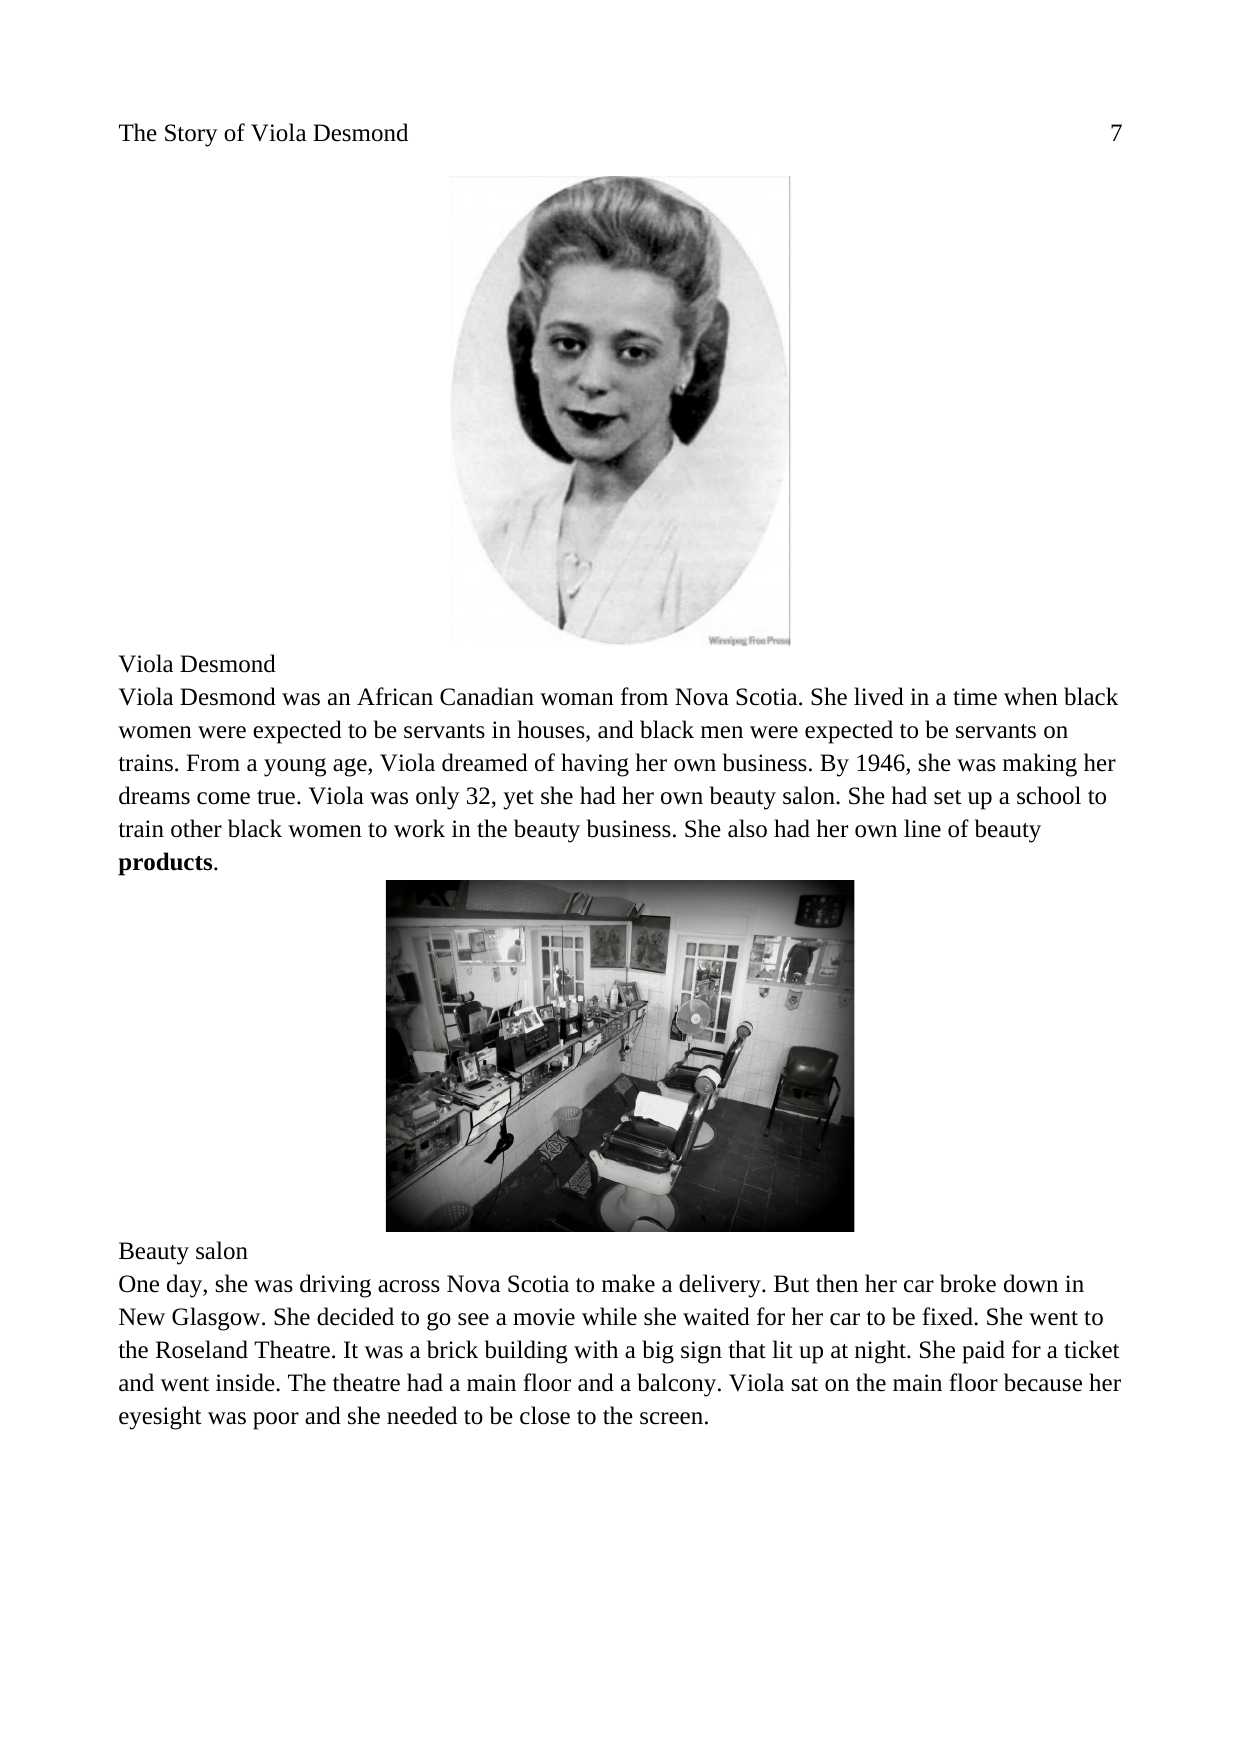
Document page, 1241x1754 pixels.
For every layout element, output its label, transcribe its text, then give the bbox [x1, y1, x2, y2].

text Beauty salon [118, 881, 1122, 1265]
text Viola Desmond [118, 176, 1122, 678]
text One day, she was driving across Nova Scotia to make a delivery. But then her car broke down in New Glasgow. She decided to go see a movie while she waited for her car to be fixed. She went to the Roseland Theatre. It was a brick building with a big sign that lit up at night. She paid for a ticket and went inside. The theatre had a main floor and a balcony. Viola sat on the main floor because her eyesight was poor and she needed to be close to the screen. [118, 1269, 1122, 1430]
text Viola Desmond was an African Canadian woman from Nova Scotia. She lived in a time when black women were expected to be servants in houses, and black men were expected to be servants on trains. From a young age, Viola dreamed of having her own business. By 1946, she was making her dreams come true. Viola was only 32, yet she had her own beauty salon. She had set up a school to train other black women to work in the beauty business. She also had her own line of beauty products. [118, 682, 1122, 876]
